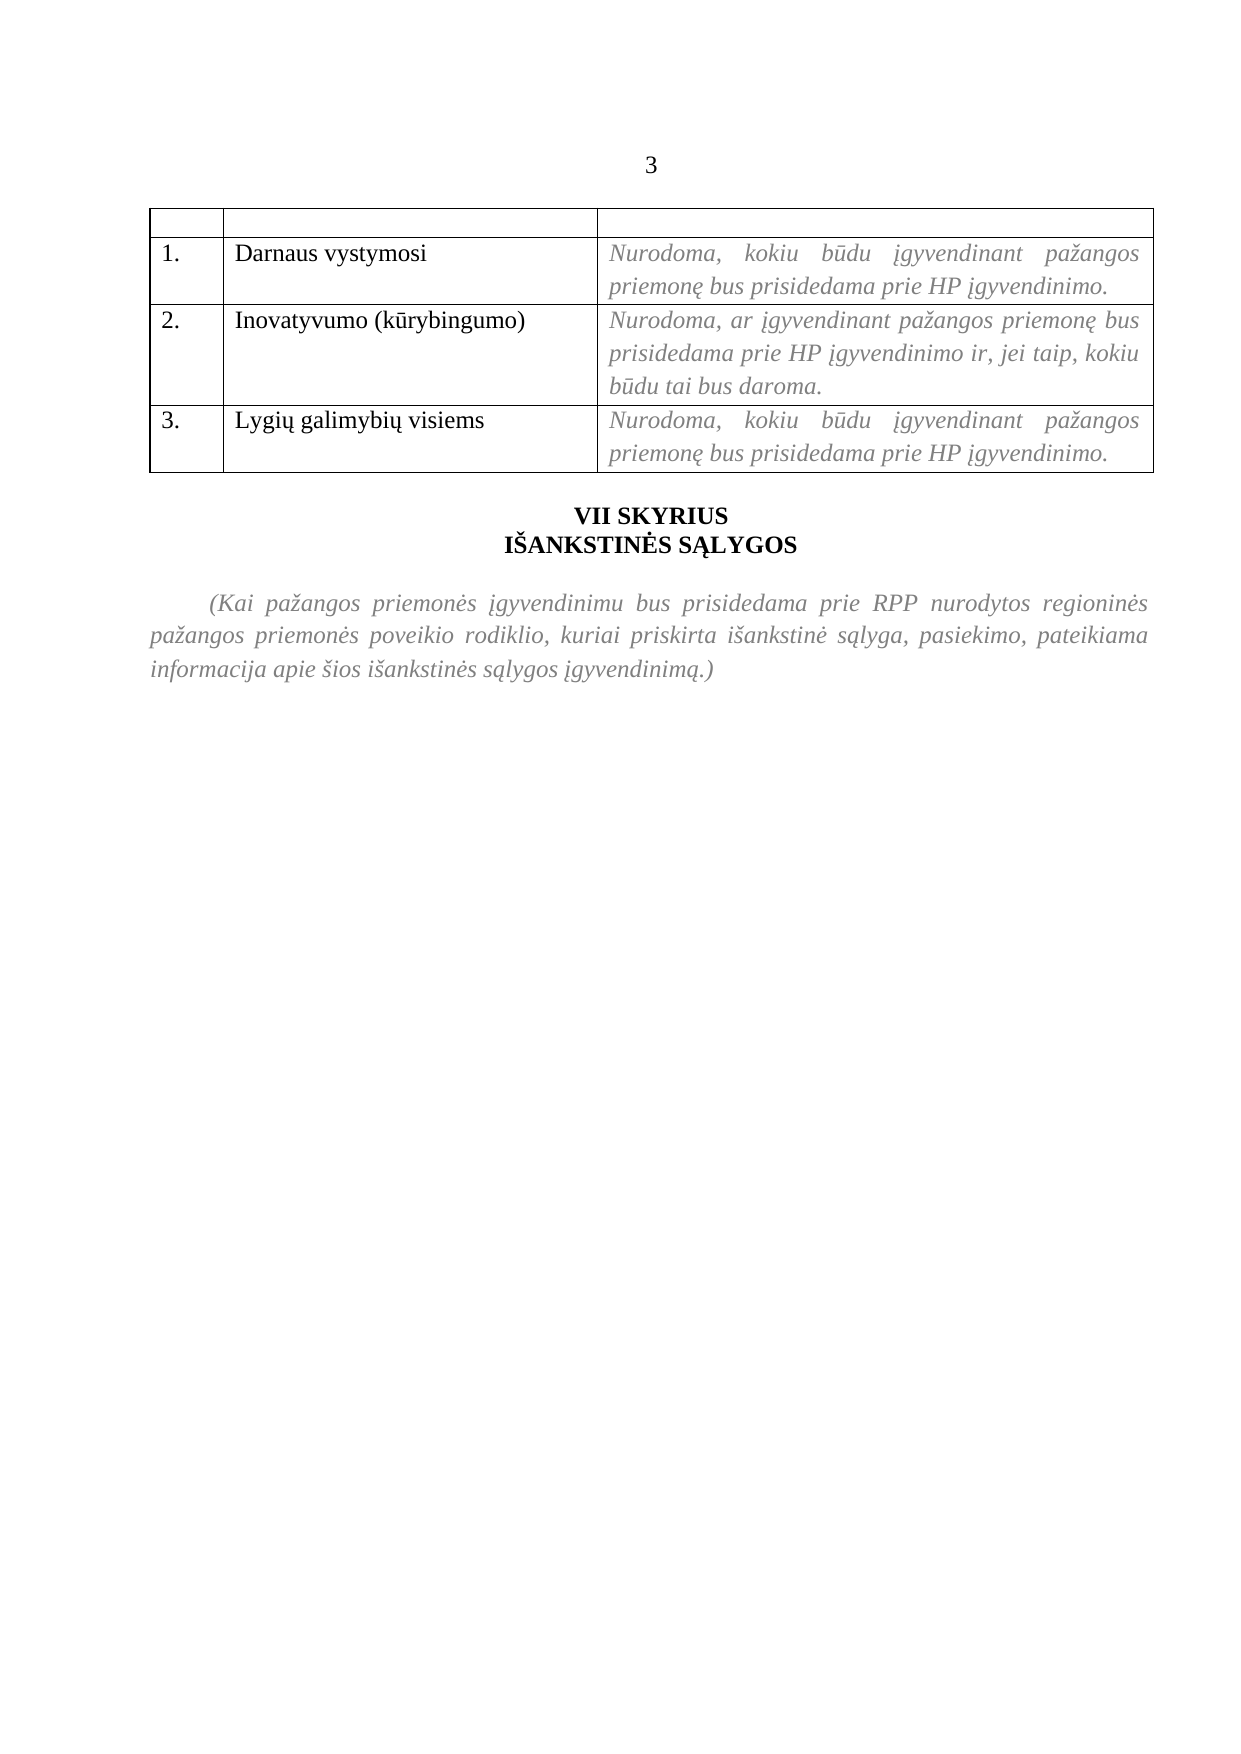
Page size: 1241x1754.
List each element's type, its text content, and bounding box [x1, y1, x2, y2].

text (Kai pažangos priemonės įgyvendinimu bus prisidedama prie RPP nurodytos regioninės pažangos priemonės poveikio rodiklio, kuriai priskirta išankstinė sąlyga, pasiekimo, pateikiama informacija apie šios išankstinės sąlygos įgyvendinimą.) [150, 588, 1152, 682]
text VII SKYRIUS [150, 501, 1152, 530]
table_cell Inovatyvumo (kūrybingumo) [224, 305, 597, 404]
table_cell 2. [151, 305, 223, 404]
table_cell 3. [151, 406, 223, 472]
table_cell Nurodoma, ar įgyvendinant pažangos priemonę bus prisidedama prie HP įgyvendinimo ir, jei taip, kokiu būdu tai bus daroma. [598, 305, 1153, 404]
table_cell Lygių galimybių visiems [224, 406, 597, 472]
table_header [598, 209, 1153, 237]
table_header [224, 209, 597, 237]
text IŠANKSTINĖS SĄLYGOS [150, 530, 1152, 559]
table_cell Darnaus vystymosi [224, 238, 597, 304]
table_header [151, 209, 223, 237]
table_cell 1. [151, 238, 223, 304]
table_cell Nurodoma, kokiu būdu įgyvendinant pažangos priemonę bus prisidedama prie HP įgyvendinimo. [598, 406, 1153, 472]
table_cell Nurodoma, kokiu būdu įgyvendinant pažangos priemonę bus prisidedama prie HP įgyvendinimo. [598, 238, 1153, 304]
